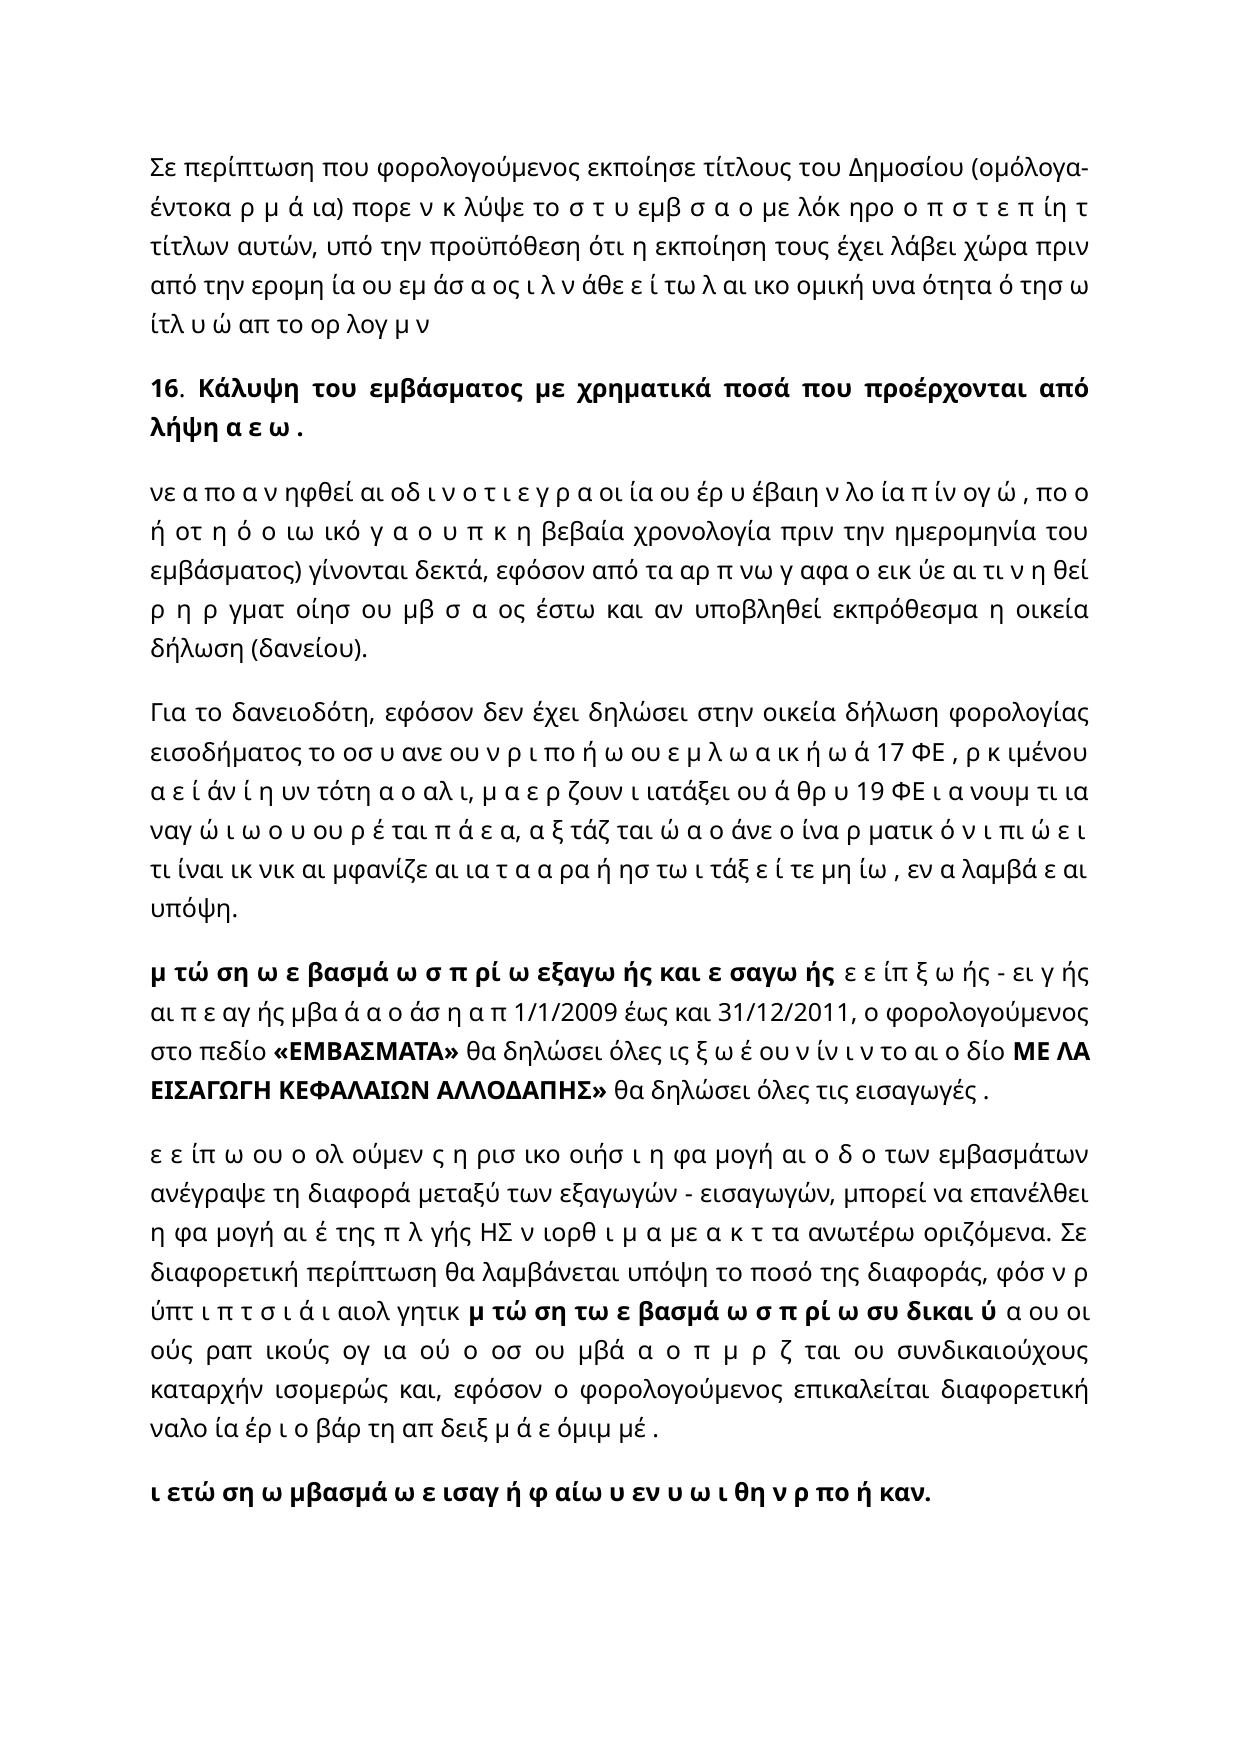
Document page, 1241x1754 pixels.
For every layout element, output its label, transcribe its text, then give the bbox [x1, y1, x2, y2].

text νε α πο α ν ηφθεί αι οδ ι ν ο τ ι ε γ ρ α οι ία ου έρ υ έβαιη ν λο ία π ίν ογ ώ , πο ο ή οτ η ό ο ιω ικό γ α ο υ π κ η βεβαία χρονολογία πριν την ημερομηνία του εμβάσματος) γίνονται δεκτά, εφόσον από τα αρ π νω γ αφα ο εικ ύε αι τι ν η θεί ρ η ρ γματ οίησ ου μβ σ α ος έστω και αν υποβληθεί εκπρόθεσμα η οικεία δήλωση (δανείου). [150, 474, 1090, 665]
text 16. Κάλυψη του εμβάσματος με χρηματικά ποσά που προέρχονται από λήψη α ε ω . [150, 371, 1090, 444]
text Σε περίπτωση που φορολογούμενος εκποίησε τίτλους του Δημοσίου (ομόλογα- έντοκα ρ μ ά ια) πορε ν κ λύψε το σ τ υ εμβ σ α ο με λόκ ηρο ο π σ τ ε π ίη τ τίτλων αυτών, υπό την προϋπόθεση ότι η εκποίηση τους έχει λάβει χώρα πριν από την ερομη ία ου εμ άσ α ος ι λ ν άθε ε ί τω λ αι ικο ομική υνα ότητα ό τησ ω ίτλ υ ώ απ το ορ λογ μ ν [150, 150, 1090, 341]
text μ τώ ση ω ε βασμά ω σ π ρί ω εξαγω ής και ε σαγω ής ε ε ίπ ξ ω ής - ει γ ής αι π ε αγ ής μβα ά α ο άσ η α π 1/1/2009 έως και 31/12/2011, ο φορολογούμενος στο πεδίο «ΕΜΒΑΣΜΑΤΑ» θα δηλώσει όλες ις ξ ω έ ου ν ίν ι ν το αι ο δίο ΜΕ ΛΑ ΕΙΣΑΓΩΓΗ ΚΕΦΑΛΑΙΩΝ ΑΛΛΟΔΑΠΗΣ» θα δηλώσει όλες τις εισαγωγές . [150, 955, 1090, 1107]
text ι ετώ ση ω μβασμά ω ε ισαγ ή φ αίω υ εν υ ω ι θη ν ρ πο ή καν. [150, 1475, 1090, 1509]
text Για το δανειοδότη, εφόσον δεν έχει δηλώσει στην οικεία δήλωση φορολογίας εισοδήματος το οσ υ ανε ου ν ρ ι πο ή ω ου ε μ λ ω α ικ ή ω ά 17 ΦΕ , ρ κ ιμένου α ε ί άν ί η υν τότη α ο αλ ι, μ α ε ρ ζουν ι ιατάξει ου ά θρ υ 19 ΦΕ ι α νουμ τι ια ναγ ώ ι ω ο υ ου ρ έ ται π ά ε α, α ξ τάζ ται ώ α ο άνε ο ίνα ρ ματικ ό ν ι πι ώ ε ι τι ίναι ικ νικ αι μφανίζε αι ια τ α α ρα ή ησ τω ι τάξ ε ί τε μη ίω , εν α λαμβά ε αι υπόψη. [150, 695, 1090, 925]
text ε ε ίπ ω ου ο ολ ούμεν ς η ρισ ικο οιήσ ι η φα μογή αι ο δ ο των εμβασμάτων ανέγραψε τη διαφορά μεταξύ των εξαγωγών - εισαγωγών, μπορεί να επανέλθει η φα μογή αι έ της π λ γής ΗΣ ν ιορθ ι μ α με α κ τ τα ανωτέρω οριζόμενα. Σε διαφορετική περίπτωση θα λαμβάνεται υπόψη το ποσό της διαφοράς, φόσ ν ρ ύπτ ι π τ σ ι ά ι αιολ γητικ μ τώ ση τω ε βασμά ω σ π ρί ω συ δικαι ύ α ου οι ούς ραπ ικούς ογ ια ού ο οσ ου μβά α ο π μ ρ ζ ται ου συνδικαιούχους καταρχήν ισομερώς και, εφόσον ο φορολογούμενος επικαλείται διαφορετική ναλο ία έρ ι ο βάρ τη απ δειξ μ ά ε όμιμ μέ . [150, 1137, 1090, 1445]
